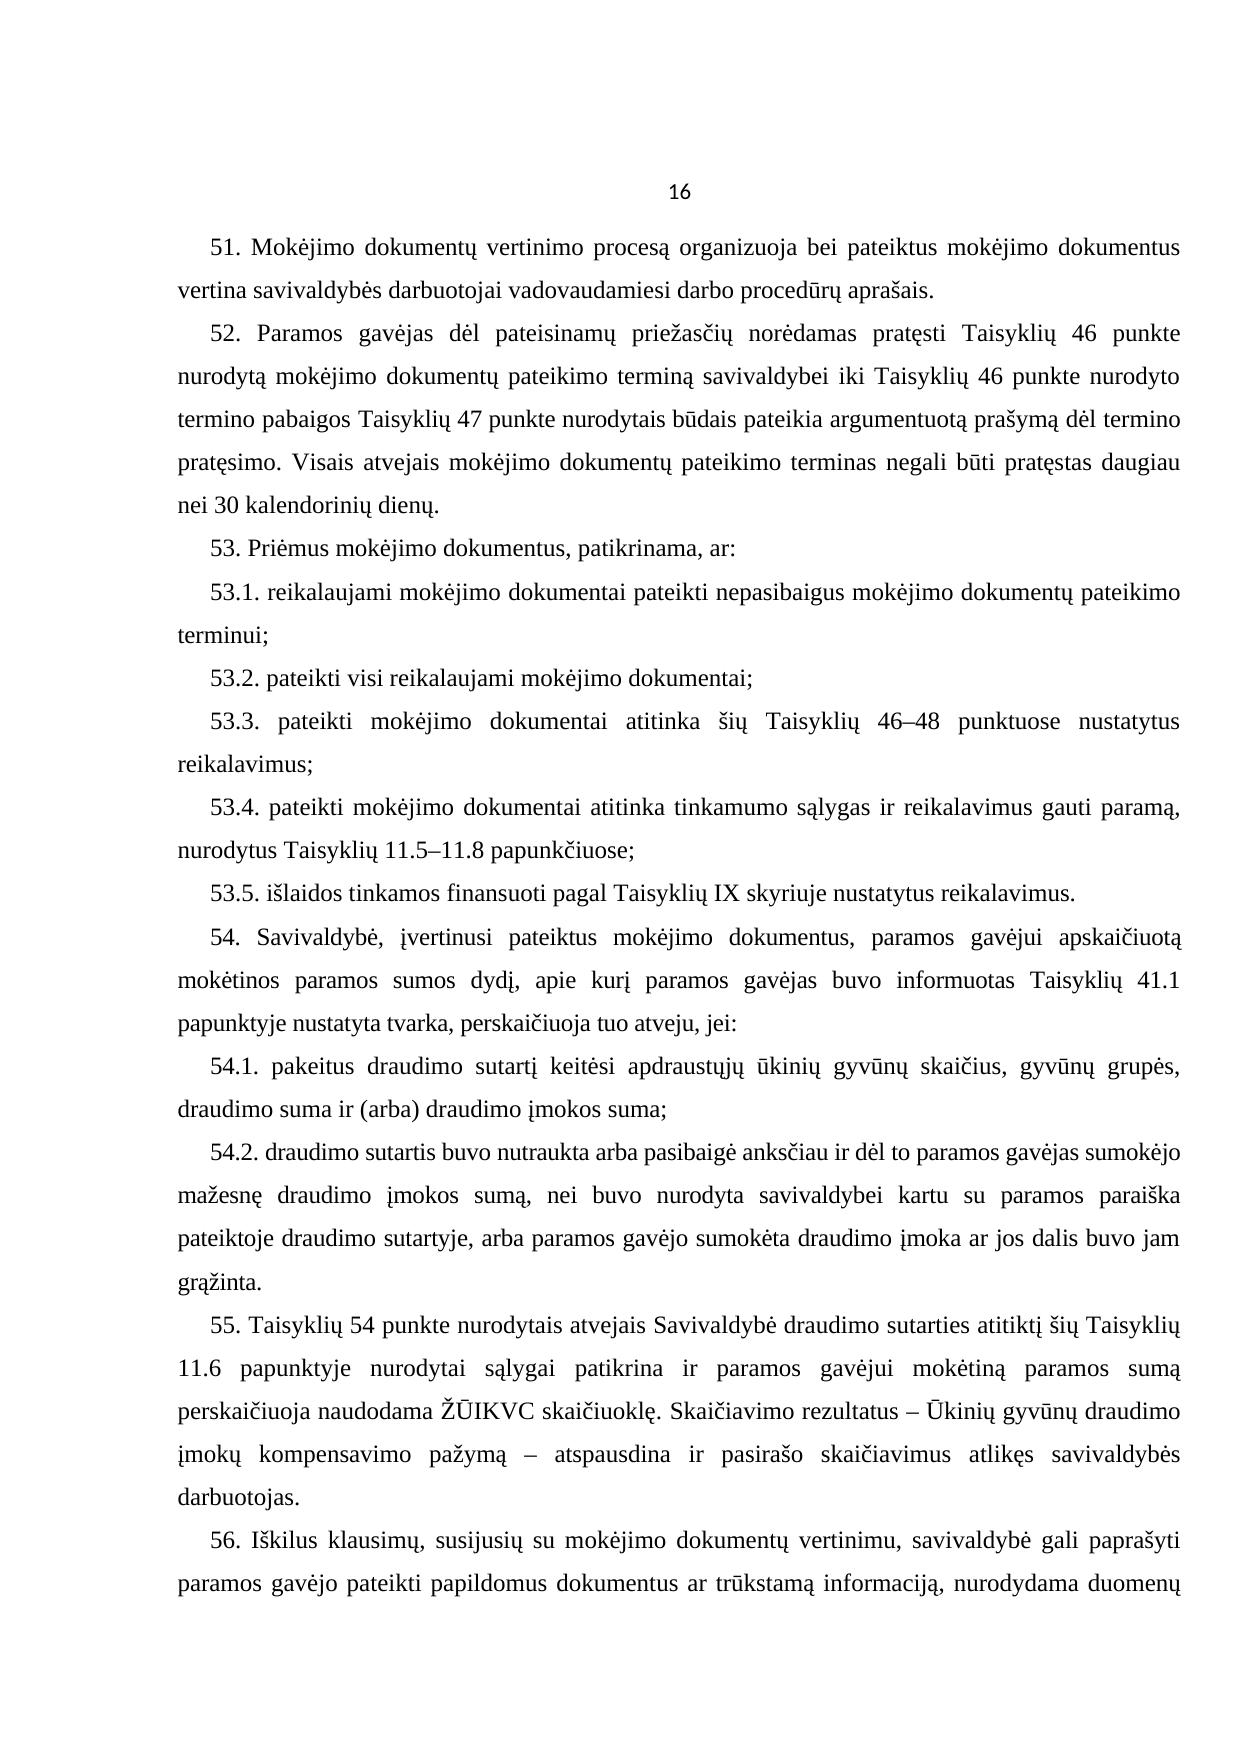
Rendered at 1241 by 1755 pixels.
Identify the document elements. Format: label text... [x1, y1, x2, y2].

text 53.2. pateikti visi reikalaujami mokėjimo dokumentai; [177, 663, 1181, 692]
text 53. Priėmus mokėjimo dokumentus, patikrinama, ar: [177, 533, 1181, 562]
text 53.3. pateikti mokėjimo dokumentai atitinka šių Taisyklių 46–48 punktuose nustatytus reikalavimus; [177, 706, 1181, 778]
text 51. Mokėjimo dokumentų vertinimo procesą organizuoja bei pateiktus mokėjimo dokumentus vertina savivaldybės darbuotojai vadovaudamiesi darbo procedūrų aprašais. [177, 232, 1181, 303]
text 53.4. pateikti mokėjimo dokumentai atitinka tinkamumo sąlygas ir reikalavimus gauti paramą, nurodytus Taisyklių 11.5–11.8 papunkčiuose; [177, 792, 1181, 864]
text 55. Taisyklių 54 punkte nurodytais atvejais Savivaldybė draudimo sutarties atitiktį šių Taisyklių 11.6 papunktyje nurodytai sąlygai patikrina ir paramos gavėjui mokėtiną paramos sumą perskaičiuoja naudodama ŽŪIKVC skaičiuoklę. Skaičiavimo rezultatus – Ūkinių gyvūnų draudimo įmokų kompensavimo pažymą – atspausdina ir pasirašo skaičiavimus atlikęs savivaldybės darbuotojas. [177, 1310, 1181, 1511]
text 53.1. reikalaujami mokėjimo dokumentai pateikti nepasibaigus mokėjimo dokumentų pateikimo terminui; [177, 577, 1181, 648]
text 54. Savivaldybė, įvertinusi pateiktus mokėjimo dokumentus, paramos gavėjui apskaičiuotą mokėtinos paramos sumos dydį, apie kurį paramos gavėjas buvo informuotas Taisyklių 41.1 papunktyje nustatyta tvarka, perskaičiuoja tuo atveju, jei: [177, 922, 1181, 1037]
text 54.2. draudimo sutartis buvo nutraukta arba pasibaigė anksčiau ir dėl to paramos gavėjas sumokėjo mažesnę draudimo įmokos sumą, nei buvo nurodyta savivaldybei kartu su paramos paraiška pateiktoje draudimo sutartyje, arba paramos gavėjo sumokėta draudimo įmoka ar jos dalis buvo jam grąžinta. [177, 1137, 1181, 1295]
text 56. Iškilus klausimų, susijusių su mokėjimo dokumentų vertinimu, savivaldybė gali paprašyti paramos gavėjo pateikti papildomus dokumentus ar trūkstamą informaciją, nurodydama duomenų [177, 1525, 1181, 1597]
text 54.1. pakeitus draudimo sutartį keitėsi apdraustųjų ūkinių gyvūnų skaičius, gyvūnų grupės, draudimo suma ir (arba) draudimo įmokos suma; [177, 1051, 1181, 1123]
text 53.5. išlaidos tinkamos finansuoti pagal Taisyklių IX skyriuje nustatytus reikalavimus. [177, 878, 1181, 907]
text 52. Paramos gavėjas dėl pateisinamų priežasčių norėdamas pratęsti Taisyklių 46 punkte nurodytą mokėjimo dokumentų pateikimo terminą savivaldybei iki Taisyklių 46 punkte nurodyto termino pabaigos Taisyklių 47 punkte nurodytais būdais pateikia argumentuotą prašymą dėl termino pratęsimo. Visais atvejais mokėjimo dokumentų pateikimo terminas negali būti pratęstas daugiau nei 30 kalendorinių dienų. [177, 318, 1181, 519]
